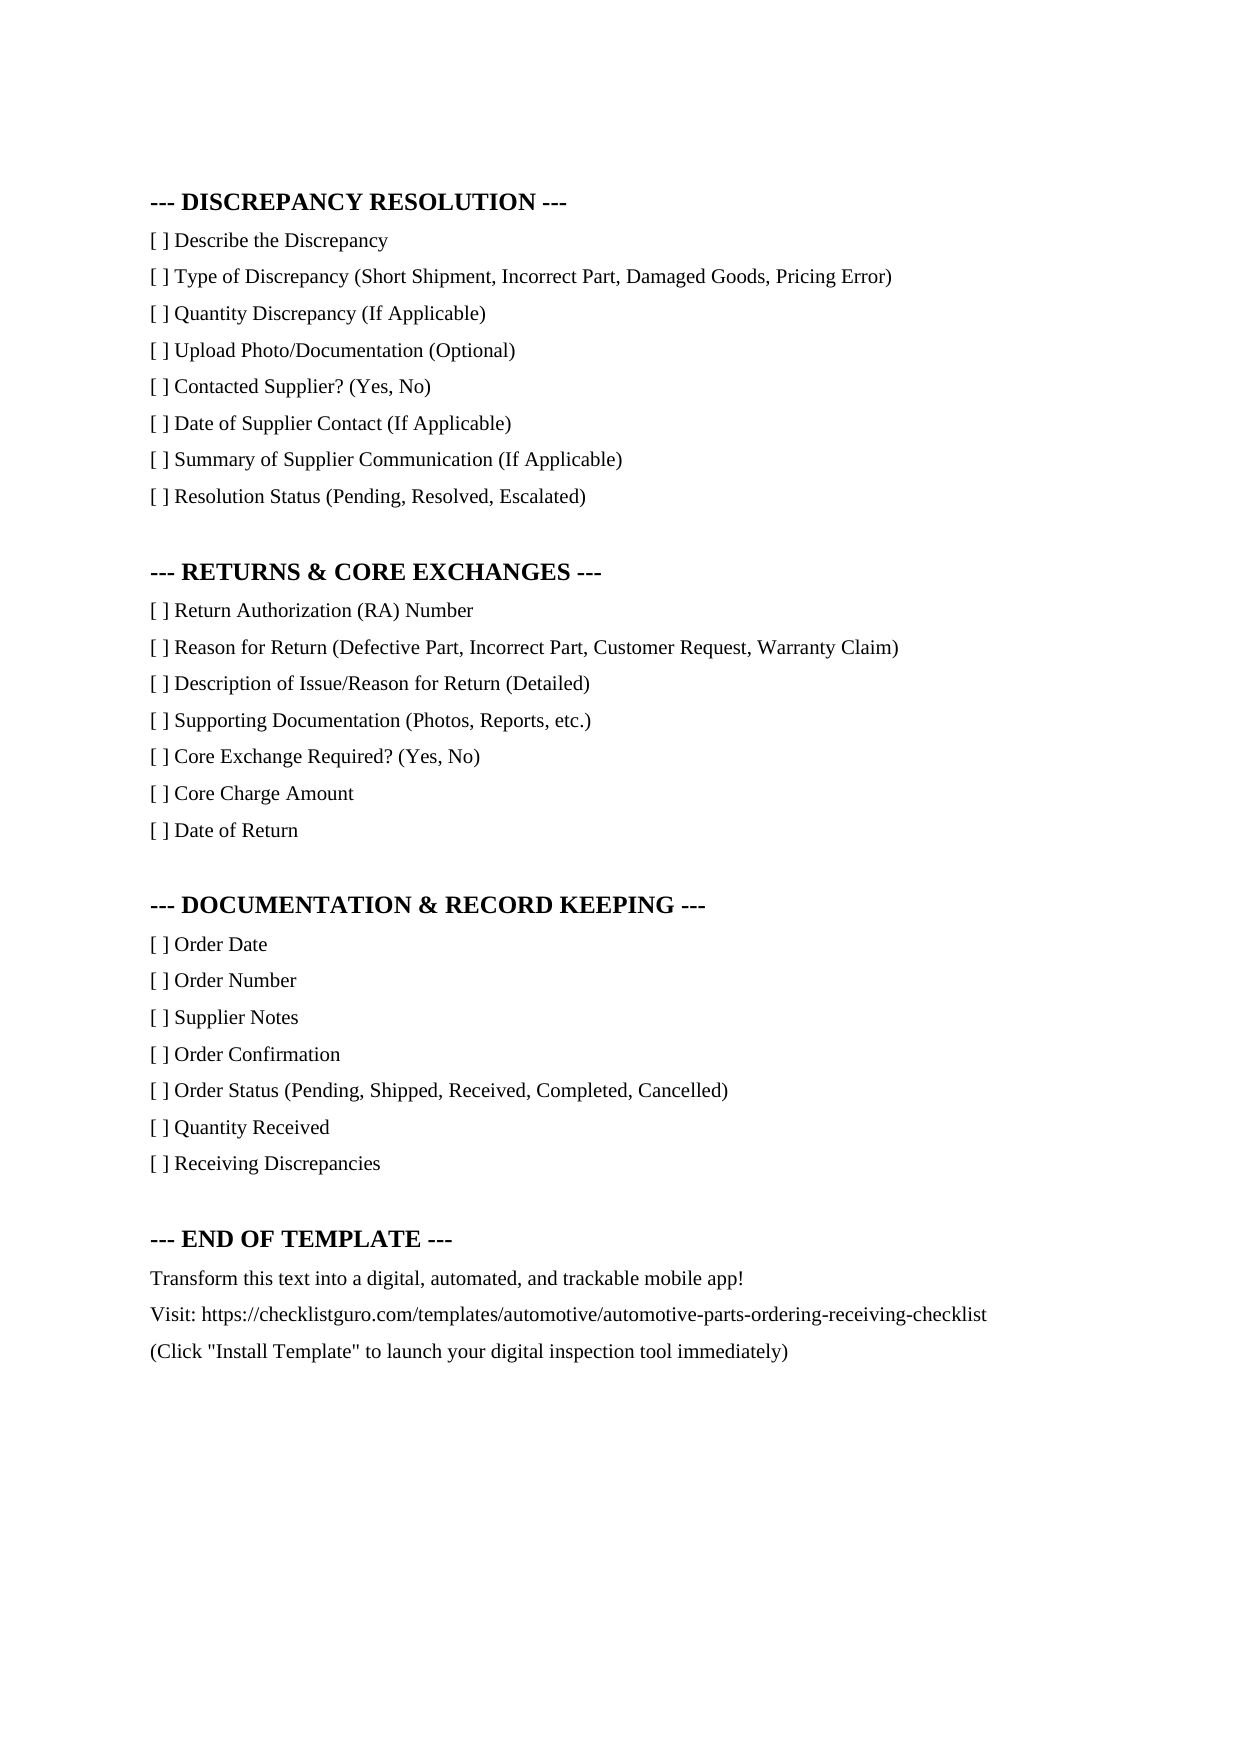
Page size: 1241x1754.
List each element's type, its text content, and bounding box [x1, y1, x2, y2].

text [ ] Contacted Supplier? (Yes, No) [150, 374, 1090, 398]
text [ ] Return Authorization (RA) Number [150, 598, 1090, 622]
text [ ] Describe the Discrepancy [150, 228, 1090, 252]
text [ ] Core Exchange Required? (Yes, No) [150, 744, 1090, 768]
text [ ] Description of Issue/Reason for Return (Detailed) [150, 671, 1090, 695]
text --- DISCREPANCY RESOLUTION --- [150, 187, 1090, 215]
text [ ] Receiving Discrepancies [150, 1151, 1090, 1175]
text Transform this text into a digital, automated, and trackable mobile app! [150, 1266, 1090, 1290]
text Visit: https://checklistguro.com/templates/automotive/automotive-parts-ordering-receiving-checklist [150, 1302, 1090, 1326]
text --- DOCUMENTATION & RECORD KEEPING --- [150, 891, 1090, 919]
text [ ] Order Number [150, 968, 1090, 992]
text [ ] Resolution Status (Pending, Resolved, Escalated) [150, 484, 1090, 508]
text --- RETURNS & CORE EXCHANGES --- [150, 557, 1090, 586]
text [ ] Type of Discrepancy (Short Shipment, Incorrect Part, Damaged Goods, Pricing Error) [150, 264, 1090, 288]
text [ ] Date of Return [150, 817, 1090, 842]
text [ ] Order Confirmation [150, 1042, 1090, 1066]
text [ ] Quantity Discrepancy (If Applicable) [150, 301, 1090, 325]
text [ ] Supporting Documentation (Photos, Reports, etc.) [150, 708, 1090, 732]
text [ ] Order Status (Pending, Shipped, Received, Completed, Cancelled) [150, 1078, 1090, 1102]
text [ ] Upload Photo/Documentation (Optional) [150, 337, 1090, 362]
text [ ] Order Date [150, 932, 1090, 956]
text [ ] Supplier Notes [150, 1005, 1090, 1029]
text [ ] Quantity Received [150, 1115, 1090, 1139]
text --- END OF TEMPLATE --- [150, 1224, 1090, 1253]
text [ ] Reason for Return (Defective Part, Incorrect Part, Customer Request, Warranty Claim) [150, 635, 1090, 659]
text [ ] Date of Supplier Contact (If Applicable) [150, 411, 1090, 435]
text (Click "Install Template" to launch your digital inspection tool immediately) [150, 1339, 1090, 1363]
text [ ] Summary of Supplier Communication (If Applicable) [150, 447, 1090, 471]
text [ ] Core Charge Amount [150, 781, 1090, 805]
